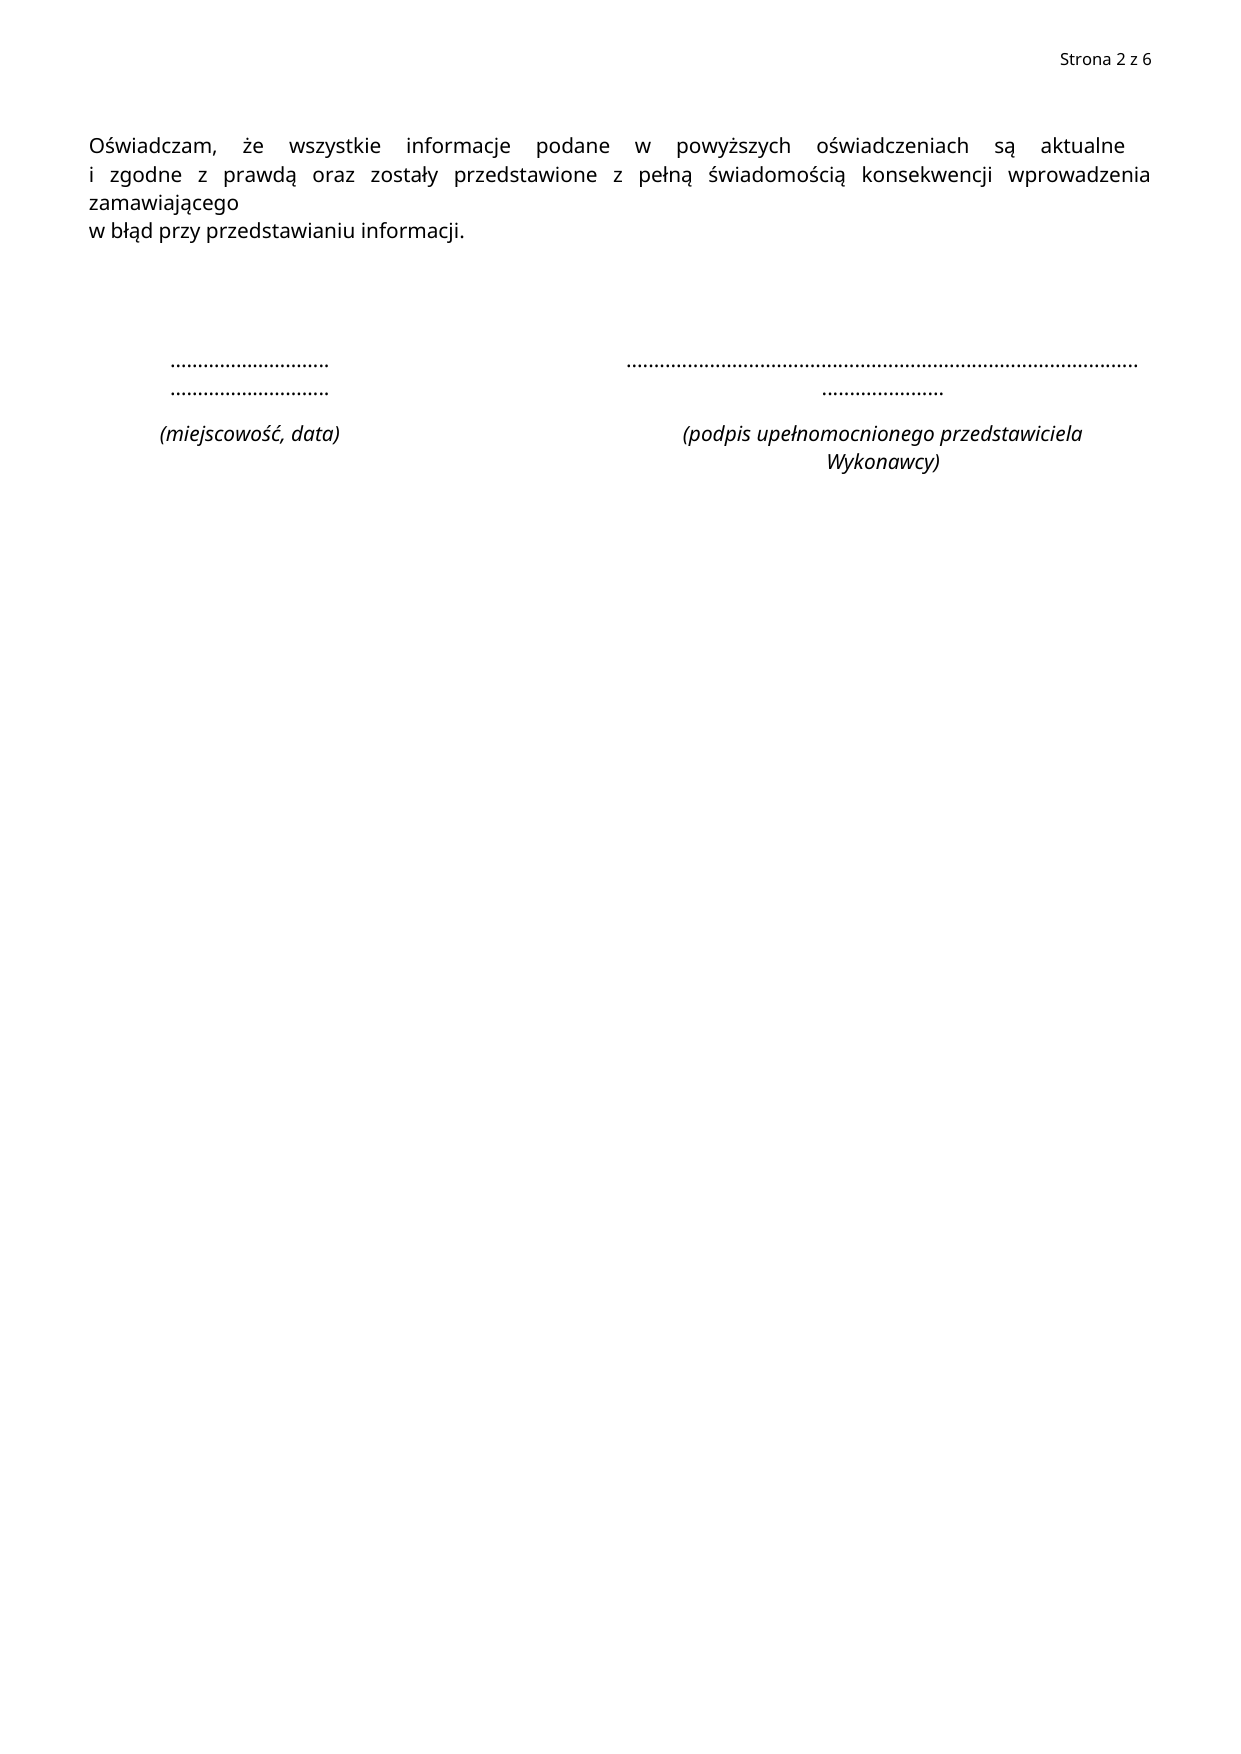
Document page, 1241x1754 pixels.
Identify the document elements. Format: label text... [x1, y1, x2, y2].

table_header ………………………..……………………….. [89, 245, 503, 419]
text Oświadczam, że wszystkie informacje podane w powyższych oświadczeniach są aktualne i zgodne z prawdą oraz zostały przedstawione z pełną świadomością konsekwencji wprowadzenia zamawiającego w błąd przy przedstawianiu informacji. [89, 131, 1152, 245]
table_cell (podpis upełnomocnionego przedstawiciela Wykonawcy) [503, 419, 1152, 476]
table_header .................................................................................................................. [503, 245, 1152, 419]
table_cell (miejscowość, data) [89, 419, 503, 476]
